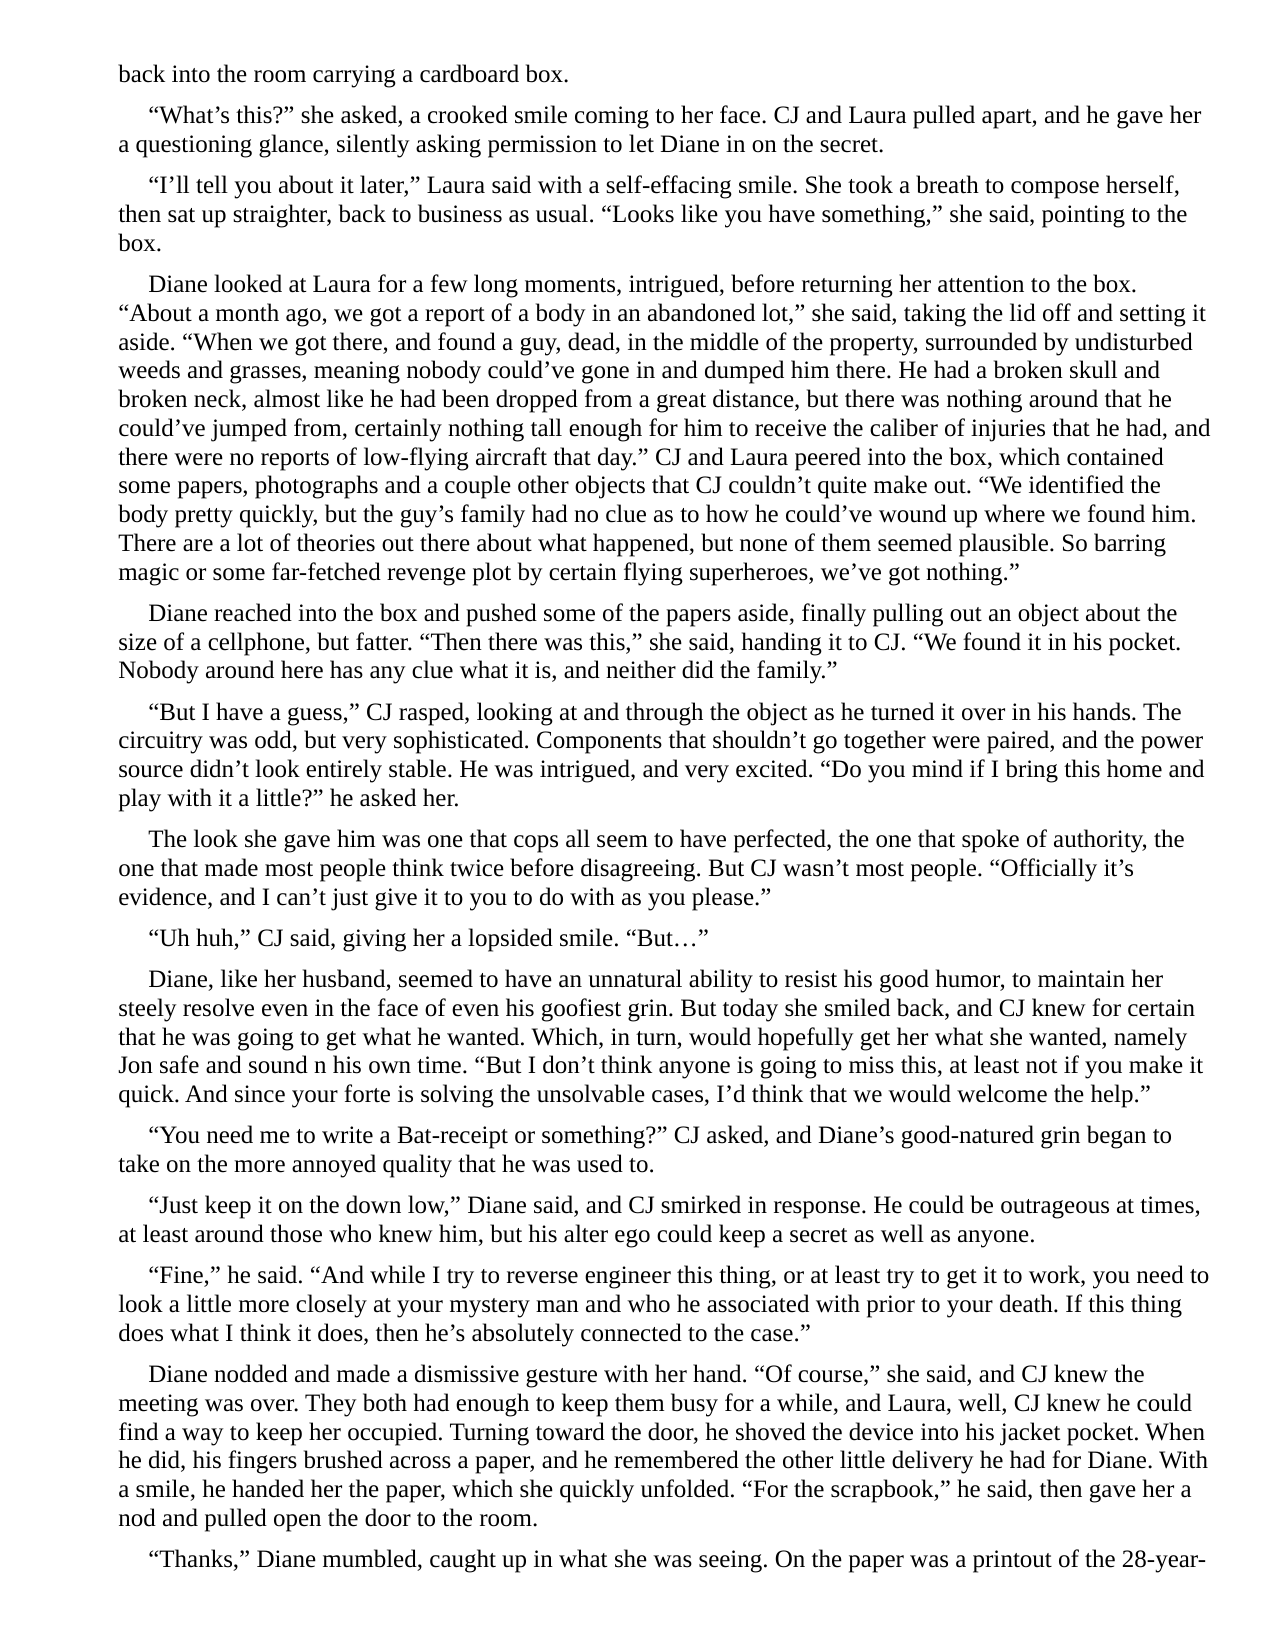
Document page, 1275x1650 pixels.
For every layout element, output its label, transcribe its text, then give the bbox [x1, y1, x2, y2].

text Diane, like her husband, seemed to have an unnatural ability to resist his good humor, to maintain her steely resolve even in the face of even his goofiest grin. But today she smiled back, and CJ knew for certain that he was going to get what he wanted. Which, in turn, would hopefully get her what she wanted, namely Jon safe and sound n his own time. “But I don’t think anyone is going to miss this, at least not if you make it quick. And since your forte is solving the unsolvable cases, I’d think that we would welcome the help.” [118, 964, 1216, 1108]
text Diane looked at Laura for a few long moments, intrigued, before returning her attention to the box. “About a month ago, we got a report of a body in an abandoned lot,” she said, taking the lid off and setting it aside. “When we got there, and found a guy, dead, in the middle of the property, surrounded by undisturbed weeds and grasses, meaning nobody could’ve gone in and dumped him there. He had a broken skull and broken neck, almost like he had been dropped from a great distance, but there was nothing around that he could’ve jumped from, certainly nothing tall enough for him to receive the caliber of injuries that he had, and there were no reports of low-flying aircraft that day.” CJ and Laura peered into the box, which contained some papers, photographs and a couple other objects that CJ couldn’t quite make out. “We identified the body pretty quickly, but the guy’s family had no clue as to how he could’ve wound up where we found him. There are a lot of theories out there about what happened, but none of them seemed plausible. So barring magic or some far-fetched revenge plot by certain flying superheroes, we’ve got nothing.” [118, 269, 1216, 585]
text Diane reached into the box and pushed some of the papers aside, finally pulling out an object about the size of a cellphone, but fatter. “Then there was this,” she said, handing it to CJ. “We found it in his pocket. Nobody around here has any clue what it is, and neither did the family.” [118, 598, 1216, 684]
text Diane nodded and made a dismissive gesture with her hand. “Of course,” she said, and CJ knew the meeting was over. They both had enough to keep them busy for a while, and Laura, well, CJ knew he could find a way to keep her occupied. Turning toward the door, he shoved the device into his jacket pocket. When he did, his fingers brushed across a paper, and he remembered the other little delivery he had for Diane. With a smile, he handed her the paper, which she quickly unfolded. “For the scrapbook,” he said, then gave her a nod and pulled open the door to the room. [118, 1359, 1216, 1532]
text back into the room carrying a cardboard box. [118, 59, 1216, 88]
text “But I have a guess,” CJ rasped, looking at and through the object as he turned it over in his hands. The circuitry was odd, but very sophisticated. Components that shouldn’t go together were paired, and the power source didn’t look entirely stable. He was intrigued, and very excited. “Do you mind if I bring this home and play with it a little?” he asked her. [118, 697, 1216, 812]
text “Just keep it on the down low,” Diane said, and CJ smirked in response. He could be outrageous at times, at least around those who knew him, but his alter ego could keep a secret as well as anyone. [118, 1190, 1216, 1248]
text “I’ll tell you about it later,” Laura said with a self-effacing smile. She took a breath to compose herself, then sat up straighter, back to business as usual. “Looks like you have something,” she said, pointing to the box. [118, 170, 1216, 257]
text “Uh huh,” CJ said, giving her a lopsided smile. “But…” [118, 923, 1216, 952]
text “Fine,” he said. “And while I try to reverse engineer this thing, or at least try to get it to work, you need to look a little more closely at your mystery man and who he associated with prior to your death. If this thing does what I think it does, then he’s absolutely connected to the case.” [118, 1260, 1216, 1347]
text The look she gave him was one that cops all seem to have perfected, the one that spoke of authority, the one that made most people think twice before disagreeing. But CJ wasn’t most people. “Officially it’s evidence, and I can’t just give it to you to do with as you please.” [118, 824, 1216, 910]
text “What’s this?” she asked, a crooked smile coming to her face. CJ and Laura pulled apart, and he gave her a questioning glance, silently asking permission to let Diane in on the secret. [118, 100, 1216, 158]
text “Thanks,” Diane mumbled, caught up in what she was seeing. On the paper was a printout of the 28-year- [118, 1544, 1216, 1573]
text “You need me to write a Bat-receipt or something?” CJ asked, and Diane’s good-natured grin began to take on the more annoyed quality that he was used to. [118, 1120, 1216, 1178]
